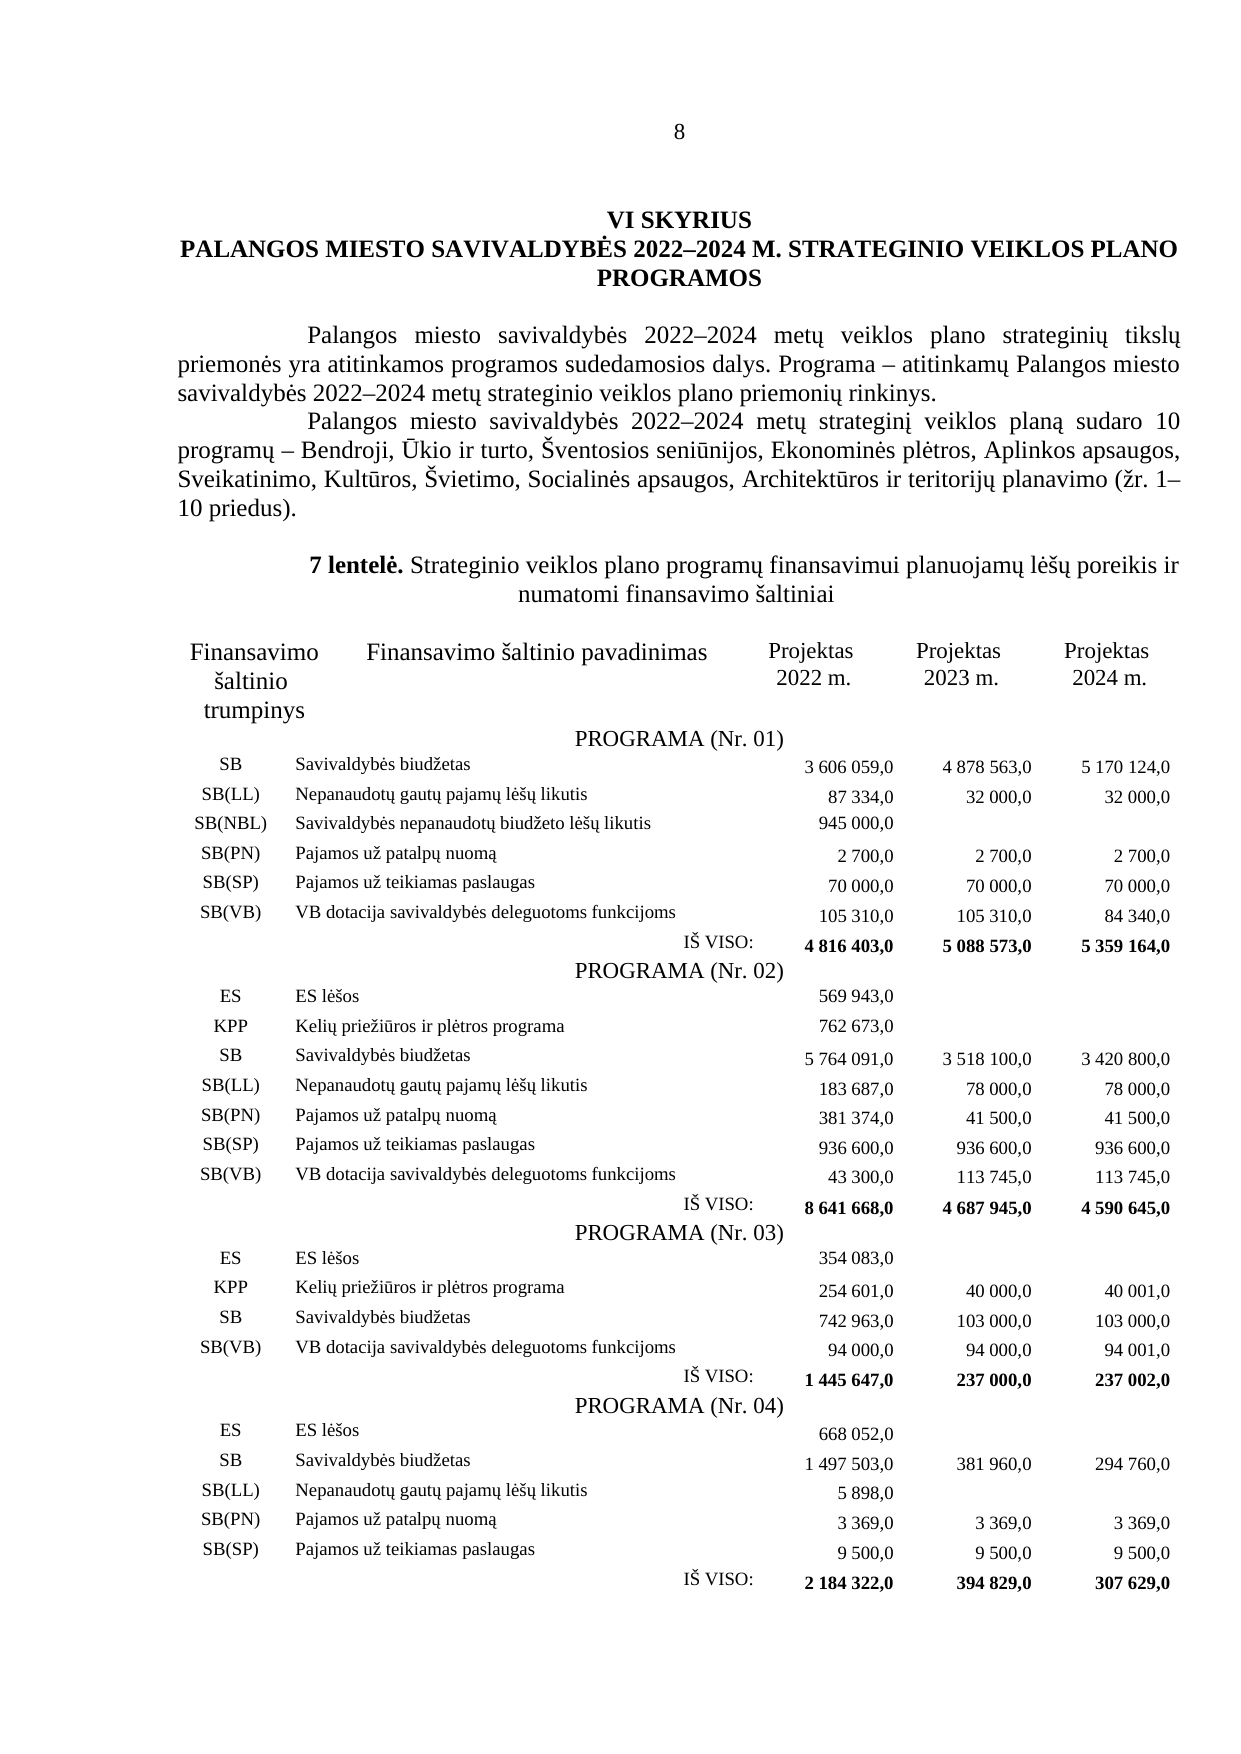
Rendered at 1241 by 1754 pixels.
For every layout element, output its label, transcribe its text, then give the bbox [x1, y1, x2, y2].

table_cell SB(PN) [178, 1104, 283, 1132]
table_cell 70 000,0 [765, 871, 904, 900]
table_cell 294 760,0 [1043, 1449, 1181, 1478]
table_cell [905, 1015, 1042, 1043]
table_cell ES lėšos [284, 1419, 764, 1448]
text 7 lentelė. Strateginio veiklos plano programų finansavimui planuojamų lėšų poreikis ir numatomi finansavimo šaltiniai [177, 550, 1181, 608]
table_header Projektas 2024 m. [1038, 638, 1181, 724]
table_cell SB [178, 753, 283, 781]
table_cell IŠ VISO: [178, 931, 764, 956]
table_cell 3 518 100,0 [905, 1044, 1042, 1073]
table_cell Kelių priežiūros ir plėtros programa [284, 1276, 764, 1305]
table_cell PROGRAMA (Nr. 02) [178, 958, 1181, 984]
table_header Projektas 2023 m. [885, 638, 1037, 724]
table_cell 87 334,0 [765, 783, 904, 811]
table_cell SB(SP) [178, 1538, 283, 1567]
table_cell 254 601,0 [765, 1276, 904, 1305]
table_cell 5 088 573,0 [905, 931, 1042, 956]
table_header Finansavimo šaltinio pavadinimas [332, 638, 742, 724]
table_cell PROGRAMA (Nr. 01) [178, 725, 1181, 752]
table_header Projektas 2022 m. [743, 638, 884, 724]
table_cell VB dotacija savivaldybės deleguotoms funkcijoms [284, 901, 764, 930]
table_cell 3 369,0 [1043, 1508, 1181, 1537]
table_cell Savivaldybės biudžetas [284, 753, 764, 781]
table_cell 762 673,0 [765, 1015, 904, 1043]
table_cell 2 700,0 [905, 842, 1042, 870]
table_cell Pajamos už patalpų nuomą [284, 1508, 764, 1537]
table_cell 945 000,0 [765, 812, 904, 841]
table_cell ES lėšos [284, 985, 764, 1013]
table_cell 9 500,0 [765, 1538, 904, 1567]
table_cell 0,0 [1043, 1419, 1181, 1448]
table_cell 742 963,0 [765, 1306, 904, 1334]
table_cell 32 000,0 [905, 783, 1042, 811]
table_cell [905, 1247, 1042, 1275]
table_cell 78 000,0 [905, 1074, 1042, 1102]
table_cell Savivaldybės nepanaudotų biudžeto lėšų likutis [284, 812, 764, 841]
table_cell 2 184 322,0 [765, 1568, 904, 1593]
table_cell 40 001,0 [1043, 1276, 1181, 1305]
table_cell 5 170 124,0 [1043, 753, 1181, 781]
table_cell 936 600,0 [765, 1133, 904, 1162]
table_cell [1043, 1247, 1181, 1275]
table_cell IŠ VISO: [178, 1568, 764, 1593]
table_cell 94 000,0 [905, 1336, 1042, 1364]
table_cell 2 700,0 [765, 842, 904, 870]
table_cell KPP [178, 1015, 283, 1043]
table_cell [905, 812, 1042, 841]
text Palangos miesto savivaldybės 2022–2024 metų strateginį veiklos planą sudaro 10 programų – Bendroji, Ūkio ir turto, Šventosios seniūnijos, Ekonominės plėtros, Aplinkos apsaugos, Sveikatinimo, Kultūros, Švietimo, Socialinės apsaugos, Architektūros ir teritorijų planavimo (žr. 1–10 priedus). [177, 406, 1181, 521]
table_cell SB(SP) [178, 871, 283, 900]
subtitle PALANGOS MIESTO SAVIVALDYBĖS 2022–2024 M. STRATEGINIO VEIKLOS PLANO PROGRAMOS [177, 234, 1181, 291]
table_cell Savivaldybės biudžetas [284, 1449, 764, 1478]
table_cell Pajamos už teikiamas paslaugas [284, 1133, 764, 1162]
table_cell 84 340,0 [1043, 901, 1181, 930]
table_cell Savivaldybės biudžetas [284, 1044, 764, 1073]
table_cell 4 816 403,0 [765, 931, 904, 956]
table_cell 70 000,0 [905, 871, 1042, 900]
table_cell ES [178, 1419, 283, 1448]
table_cell 9 500,0 [1043, 1538, 1181, 1567]
table_cell 5 764 091,0 [765, 1044, 904, 1073]
table_cell SB(VB) [178, 901, 283, 930]
table_cell 32 000,0 [1043, 783, 1181, 811]
table_cell Pajamos už patalpų nuomą [284, 842, 764, 870]
table_cell KPP [178, 1276, 283, 1305]
table_cell Kelių priežiūros ir plėtros programa [284, 1015, 764, 1043]
table_cell 354 083,0 [765, 1247, 904, 1275]
table_cell [905, 985, 1042, 1013]
table_cell 237 002,0 [1043, 1365, 1181, 1391]
table_header Finansavimo šaltinio trumpinys [178, 638, 331, 724]
table_cell SB(NBL) [178, 812, 283, 841]
table_cell Pajamos už patalpų nuomą [284, 1104, 764, 1132]
table_cell 5 898,0 [765, 1479, 904, 1507]
table_cell ES lėšos [284, 1247, 764, 1275]
table_cell SB(VB) [178, 1163, 283, 1192]
table_cell PROGRAMA (Nr. 03) [178, 1219, 1181, 1246]
table_cell 3 420 800,0 [1043, 1044, 1181, 1073]
table_cell 381 374,0 [765, 1104, 904, 1132]
table_cell 94 001,0 [1043, 1336, 1181, 1364]
table_cell 3 369,0 [765, 1508, 904, 1537]
table_cell 936 600,0 [905, 1133, 1042, 1162]
table_cell 4 878 563,0 [905, 753, 1042, 781]
table_cell 394 829,0 [905, 1568, 1042, 1593]
table_cell 0,0 [905, 1479, 1042, 1507]
text Palangos miesto savivaldybės 2022–2024 metų veiklos plano strateginių tikslų priemonės yra atitinkamos programos sudedamosios dalys. Programa – atitinkamų Palangos miesto savivaldybės 2022–2024 metų strateginio veiklos plano priemonių rinkinys. [177, 320, 1181, 406]
table_cell SB(LL) [178, 1074, 283, 1102]
table_cell 2 700,0 [1043, 842, 1181, 870]
table_cell SB(SP) [178, 1133, 283, 1162]
table_cell Pajamos už teikiamas paslaugas [284, 1538, 764, 1567]
table_cell 307 629,0 [1043, 1568, 1181, 1593]
table_cell 41 500,0 [905, 1104, 1042, 1132]
table_cell 936 600,0 [1043, 1133, 1181, 1162]
table_cell PROGRAMA (Nr. 04) [178, 1392, 1181, 1418]
table_cell VB dotacija savivaldybės deleguotoms funkcijoms [284, 1336, 764, 1364]
table_cell 1 497 503,0 [765, 1449, 904, 1478]
table_cell 3 369,0 [905, 1508, 1042, 1537]
table_cell 105 310,0 [765, 901, 904, 930]
subtitle VI SKYRIUS [177, 205, 1181, 234]
table_cell 103 000,0 [1043, 1306, 1181, 1334]
table_cell SB [178, 1044, 283, 1073]
table_cell 237 000,0 [905, 1365, 1042, 1391]
table_cell SB [178, 1449, 283, 1478]
table_cell 105 310,0 [905, 901, 1042, 930]
table_cell 113 745,0 [1043, 1163, 1181, 1192]
table_cell 0,0 [1043, 1479, 1181, 1507]
table_cell SB(PN) [178, 842, 283, 870]
table_cell 4 590 645,0 [1043, 1193, 1181, 1218]
table_cell Nepanaudotų gautų pajamų lėšų likutis [284, 1479, 764, 1507]
table_cell SB(VB) [178, 1336, 283, 1364]
table_cell 41 500,0 [1043, 1104, 1181, 1132]
table_cell 1 445 647,0 [765, 1365, 904, 1391]
table_cell 381 960,0 [905, 1449, 1042, 1478]
table_cell Pajamos už teikiamas paslaugas [284, 871, 764, 900]
table_cell VB dotacija savivaldybės deleguotoms funkcijoms [284, 1163, 764, 1192]
table_cell 113 745,0 [905, 1163, 1042, 1192]
table_cell SB(LL) [178, 1479, 283, 1507]
table_cell [1043, 1015, 1181, 1043]
table_cell SB(LL) [178, 783, 283, 811]
table_cell [1043, 985, 1181, 1013]
table_cell 9 500,0 [905, 1538, 1042, 1567]
table_cell 8 641 668,0 [765, 1193, 904, 1218]
table_cell SB(PN) [178, 1508, 283, 1537]
table_cell ES [178, 1247, 283, 1275]
table_cell 3 606 059,0 [765, 753, 904, 781]
table_cell 4 687 945,0 [905, 1193, 1042, 1218]
table_cell Nepanaudotų gautų pajamų lėšų likutis [284, 783, 764, 811]
table_cell 569 943,0 [765, 985, 904, 1013]
table_cell 103 000,0 [905, 1306, 1042, 1334]
table_cell 40 000,0 [905, 1276, 1042, 1305]
table_cell Nepanaudotų gautų pajamų lėšų likutis [284, 1074, 764, 1102]
table_cell 78 000,0 [1043, 1074, 1181, 1102]
table_cell 94 000,0 [765, 1336, 904, 1364]
table_cell [1043, 812, 1181, 841]
table_cell 668 052,0 [765, 1419, 904, 1448]
table_cell IŠ VISO: [178, 1193, 764, 1218]
table_cell 70 000,0 [1043, 871, 1181, 900]
table_cell SB [178, 1306, 283, 1334]
table_cell 5 359 164,0 [1043, 931, 1181, 956]
table_cell 183 687,0 [765, 1074, 904, 1102]
table_cell ES [178, 985, 283, 1013]
table_cell 0,0 [905, 1419, 1042, 1448]
table_cell Savivaldybės biudžetas [284, 1306, 764, 1334]
table_cell IŠ VISO: [178, 1365, 764, 1391]
table_cell 43 300,0 [765, 1163, 904, 1192]
